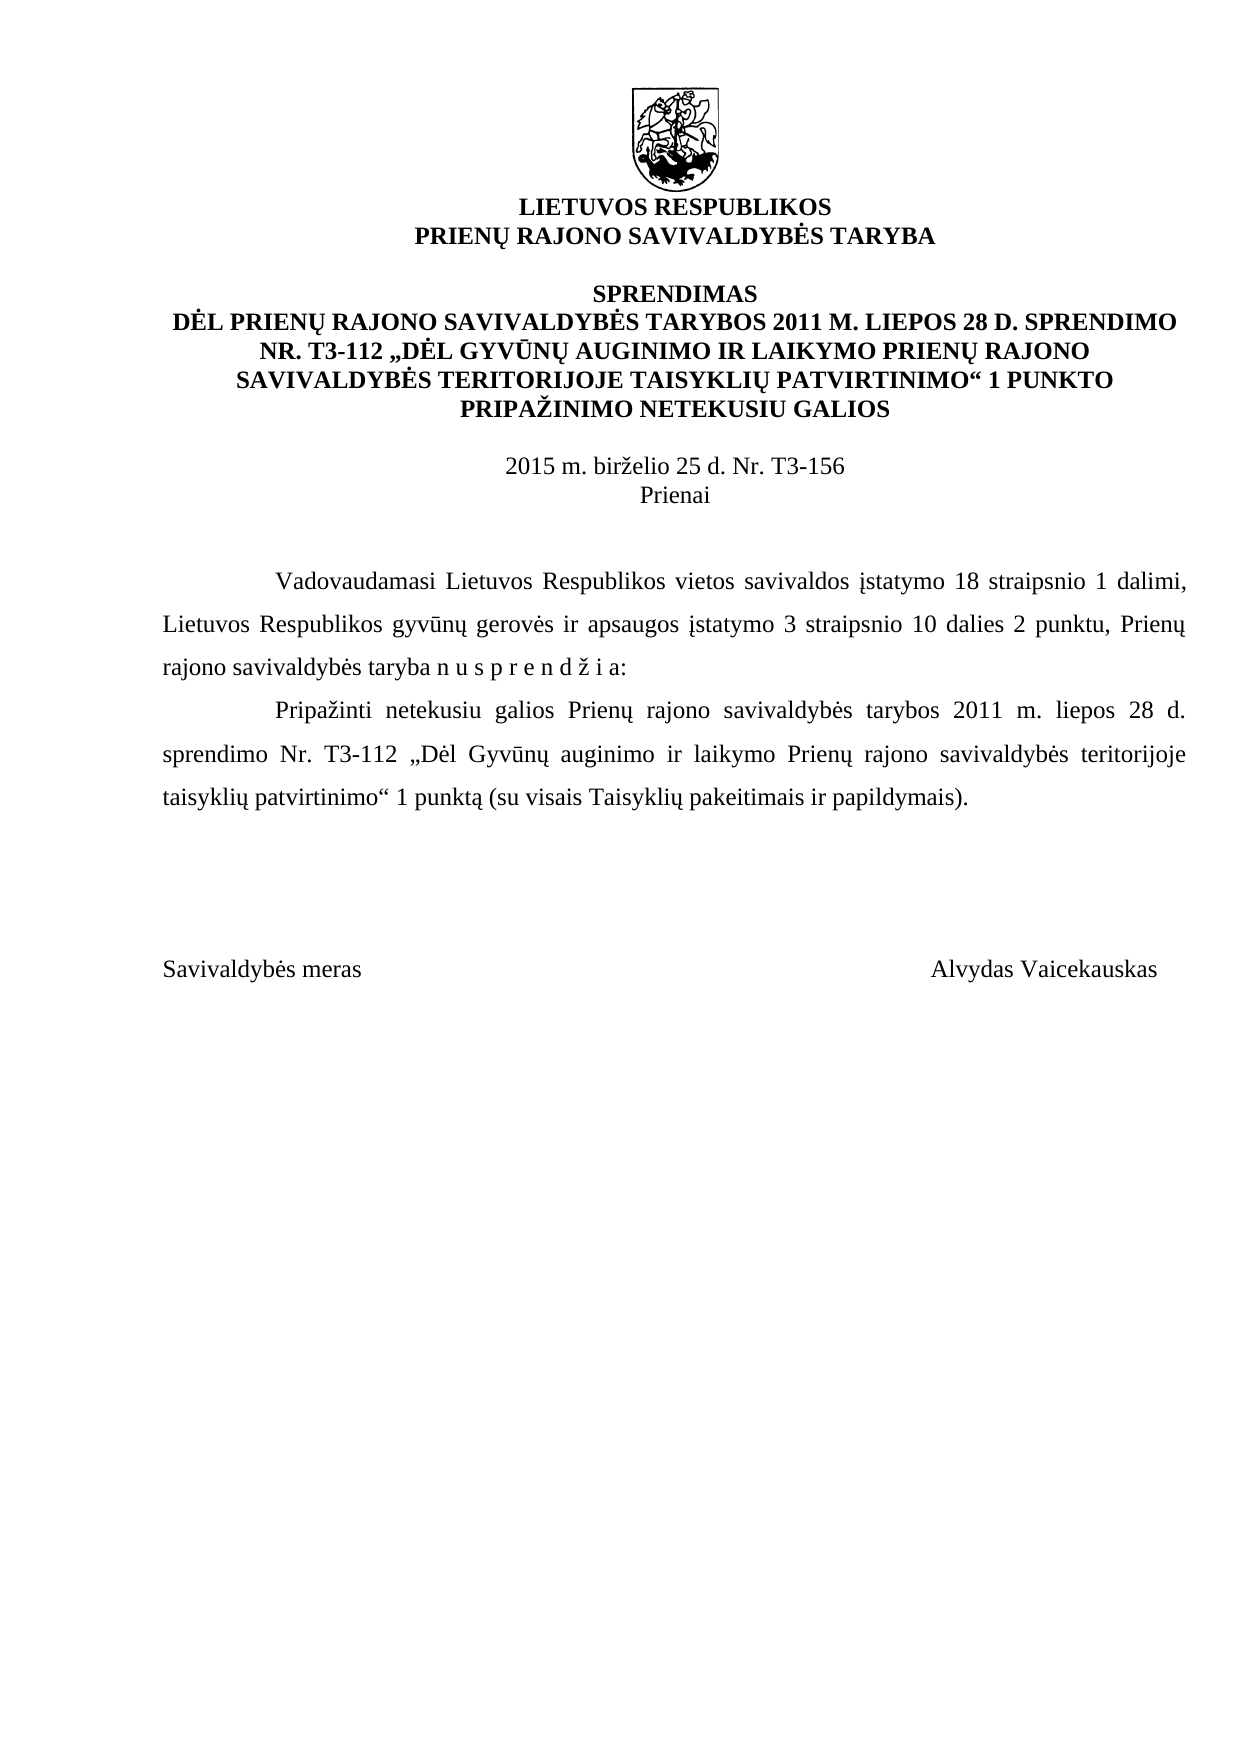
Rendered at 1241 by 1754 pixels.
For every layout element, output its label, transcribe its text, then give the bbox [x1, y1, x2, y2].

text LIETUVOS RESPUBLIKOS [162, 192, 1187, 221]
text Vadovaudamasi Lietuvos Respublikos vietos savivaldos įstatymo 18 straipsnio 1 dalimi, Lietuvos Respublikos gyvūnų gerovės ir apsaugos įstatymo 3 straipsnio 10 dalies 2 punktu, Prienų rajono savivaldybės taryba n u s p r e n d ž i a: [162, 566, 1187, 681]
text PRIENŲ RAJONO SAVIVALDYBĖS TARYBA [162, 221, 1187, 250]
text DĖL PRIENŲ RAJONO SAVIVALDYBĖS TARYBOS 2011 M. LIEPOS 28 D. SPRENDIMO NR. T3-112 „DĖL GYVŪNŲ AUGINIMO IR LAIKYMO PRIENŲ RAJONO SAVIVALDYBĖS TERITORIJOJE TAISYKLIŲ PATVIRTINIMO“ 1 PUNKTO PRIPAŽINIMO NETEKUSIU GALIOS [162, 307, 1187, 422]
text 2015 m. birželio 25 d. Nr. T3-156 [162, 451, 1187, 480]
text SPRENDIMAS [162, 279, 1187, 307]
text Pripažinti netekusiu galios Prienų rajono savivaldybės tarybos 2011 m. liepos 28 d. sprendimo Nr. T3-112 „Dėl Gyvūnų auginimo ir laikymo Prienų rajono savivaldybės teritorijoje taisyklių patvirtinimo“ 1 punktą (su visais Taisyklių pakeitimais ir papildymais). [162, 696, 1187, 811]
text Savivaldybės meras Alvydas Vaicekauskas [162, 954, 1187, 983]
text Prienai [162, 480, 1187, 509]
